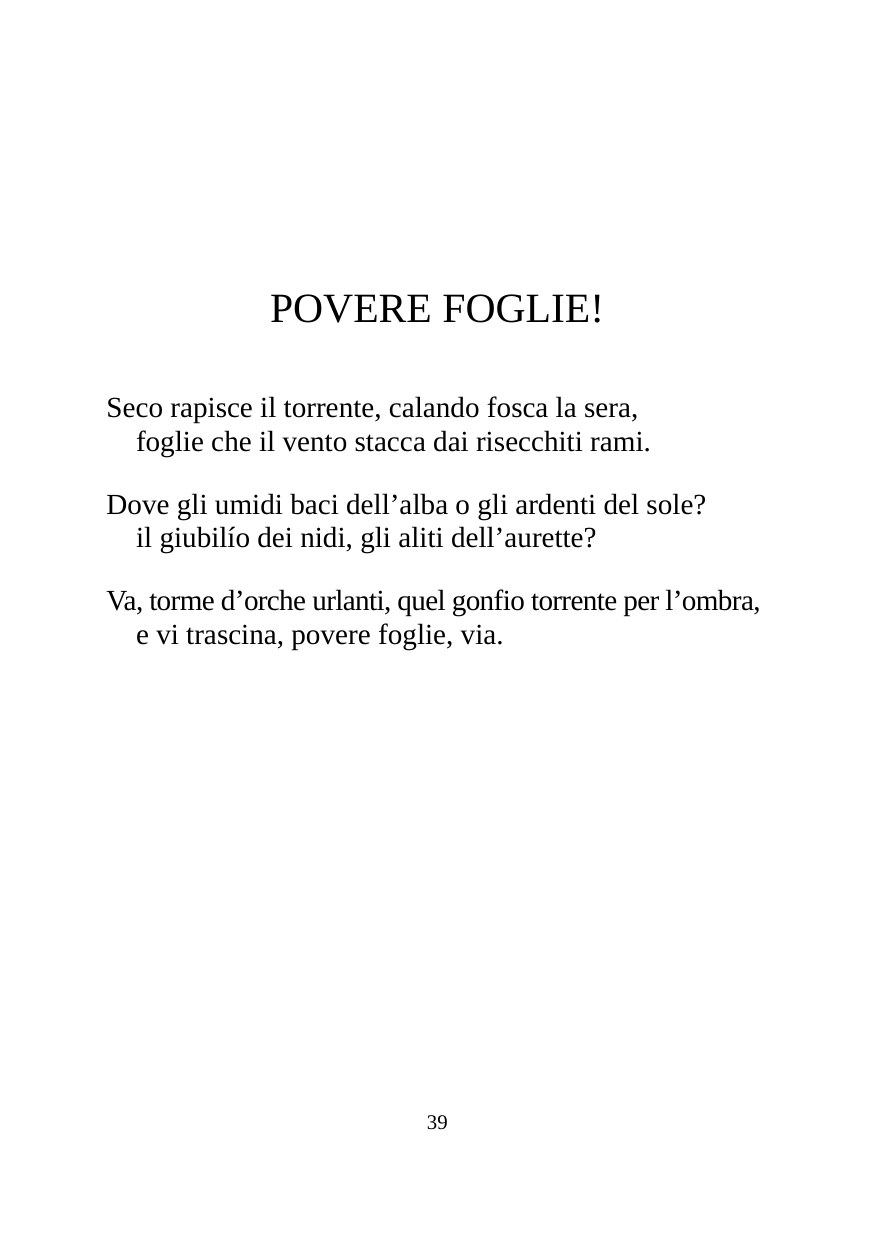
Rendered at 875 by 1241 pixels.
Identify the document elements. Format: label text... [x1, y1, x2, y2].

text Va, torme d’orche urlanti, quel gonfio torrente per l’ombra, e vi trascina, povere foglie, via. [106, 583, 768, 651]
text Dove gli umidi baci dell’alba o gli ardenti del sole? il giubilío dei nidi, gli aliti dell’aurette? [106, 487, 768, 554]
subtitle POVERE FOGLIE! [106, 283, 768, 331]
text Seco rapisce il torrente, calando fosca la sera, foglie che il vento stacca dai risecchiti rami. [106, 390, 768, 457]
